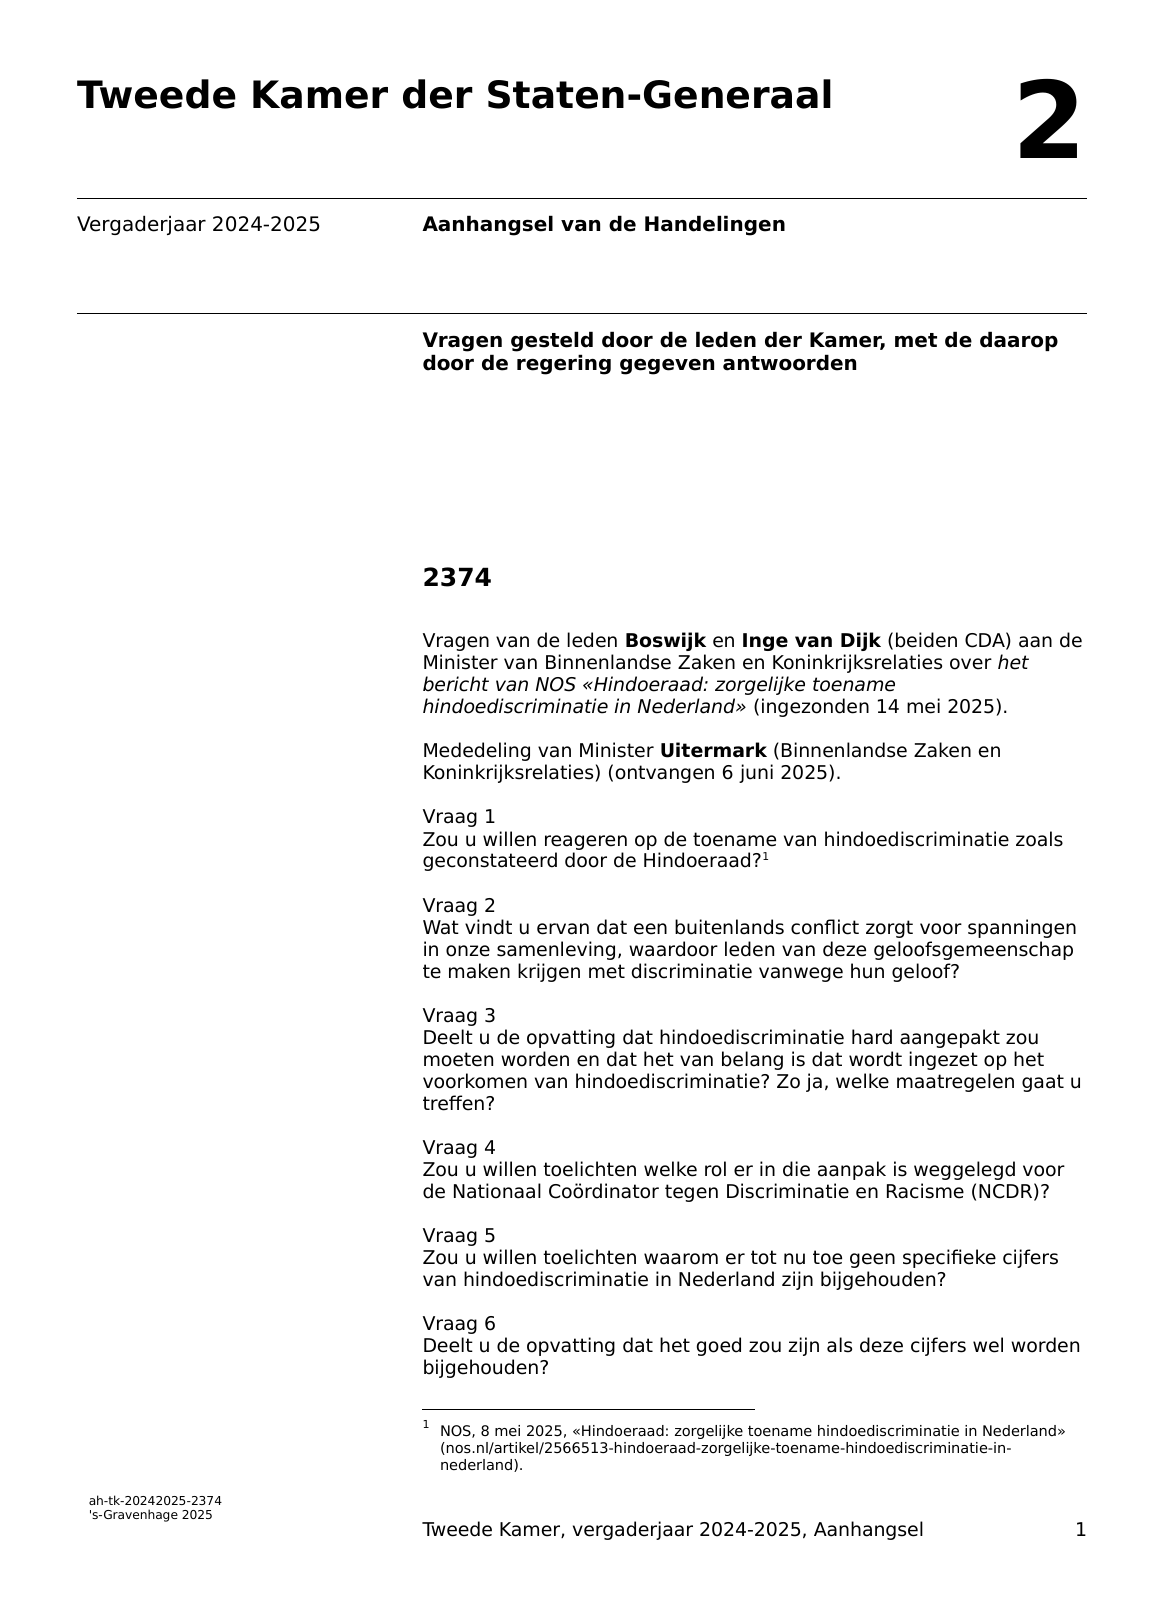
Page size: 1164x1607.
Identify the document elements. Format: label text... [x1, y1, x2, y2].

text Zou u willen toelichten waarom er tot nu toe geen specifieke cijfers van hindoediscriminatie in Nederland zijn bijgehouden? [422, 1247, 1087, 1291]
text NOS, 8 mei 2025, «Hindoeraad: zorgelijke toename hindoediscriminatie in Nederland» (nos.nl/artikel/2566513-hindoeraad-zorgelijke-toename-hindoediscriminatie-in-nederland). [422, 1418, 1087, 1474]
text 2374 [422, 563, 1087, 592]
table_cell Aanhangsel van de Handelingen [422, 199, 1087, 313]
text Vraag 2 [422, 894, 1087, 917]
table_header Tweede Kamer der Staten-Generaal [77, 59, 886, 198]
table_cell Vragen gesteld door de leden der Kamer, met de daarop door de regering gegeven antwoorden [422, 314, 1087, 375]
text Deelt u de opvatting dat het goed zou zijn als deze cijfers wel worden bijgehouden? [422, 1335, 1087, 1379]
text ah-tk-20242025-2374 [88, 1494, 323, 1508]
text Wat vindt u ervan dat een buitenlands conflict zorgt voor spanningen in onze samenleving, waardoor leden van deze geloofsgemeenschap te maken krijgen met discriminatie vanwege hun geloof? [422, 917, 1087, 982]
text Vraag 4 [422, 1137, 1087, 1159]
text Mededeling van Minister Uitermark (Binnenlandse Zaken en Koninkrijksrelaties) (ontvangen 6 juni 2025). [422, 740, 1087, 784]
table_header 2 [886, 59, 1087, 198]
table_cell Vergaderjaar 2024-2025 [77, 199, 422, 313]
text Vragen van de leden Boswijk en Inge van Dijk (beiden CDA) aan de Minister van Binnenlandse Zaken en Koninkrijksrelaties over het bericht van NOS «Hindoeraad: zorgelijke toename hindoediscriminatie in Nederland» (ingezonden 14 mei 2025). [422, 630, 1087, 718]
table_cell [77, 314, 422, 375]
text Vraag 5 [422, 1225, 1087, 1247]
text Deelt u de opvatting dat hindoediscriminatie hard aangepakt zou moeten worden en dat het van belang is dat wordt ingezet op het voorkomen van hindoediscriminatie? Zo ja, welke maatregelen gaat u treffen? [422, 1027, 1087, 1114]
text Zou u willen reageren op de toename van hindoediscriminatie zoals geconstateerd door de Hindoeraad? [422, 828, 1087, 872]
text Vraag 1 [422, 806, 1087, 828]
text Vraag 3 [422, 1005, 1087, 1027]
text Vraag 6 [422, 1313, 1087, 1335]
text 's-Gravenhage 2025 [88, 1508, 323, 1522]
text Zou u willen toelichten welke rol er in die aanpak is weggelegd voor de Nationaal Coördinator tegen Discriminatie en Racisme (NCDR)? [422, 1159, 1087, 1203]
